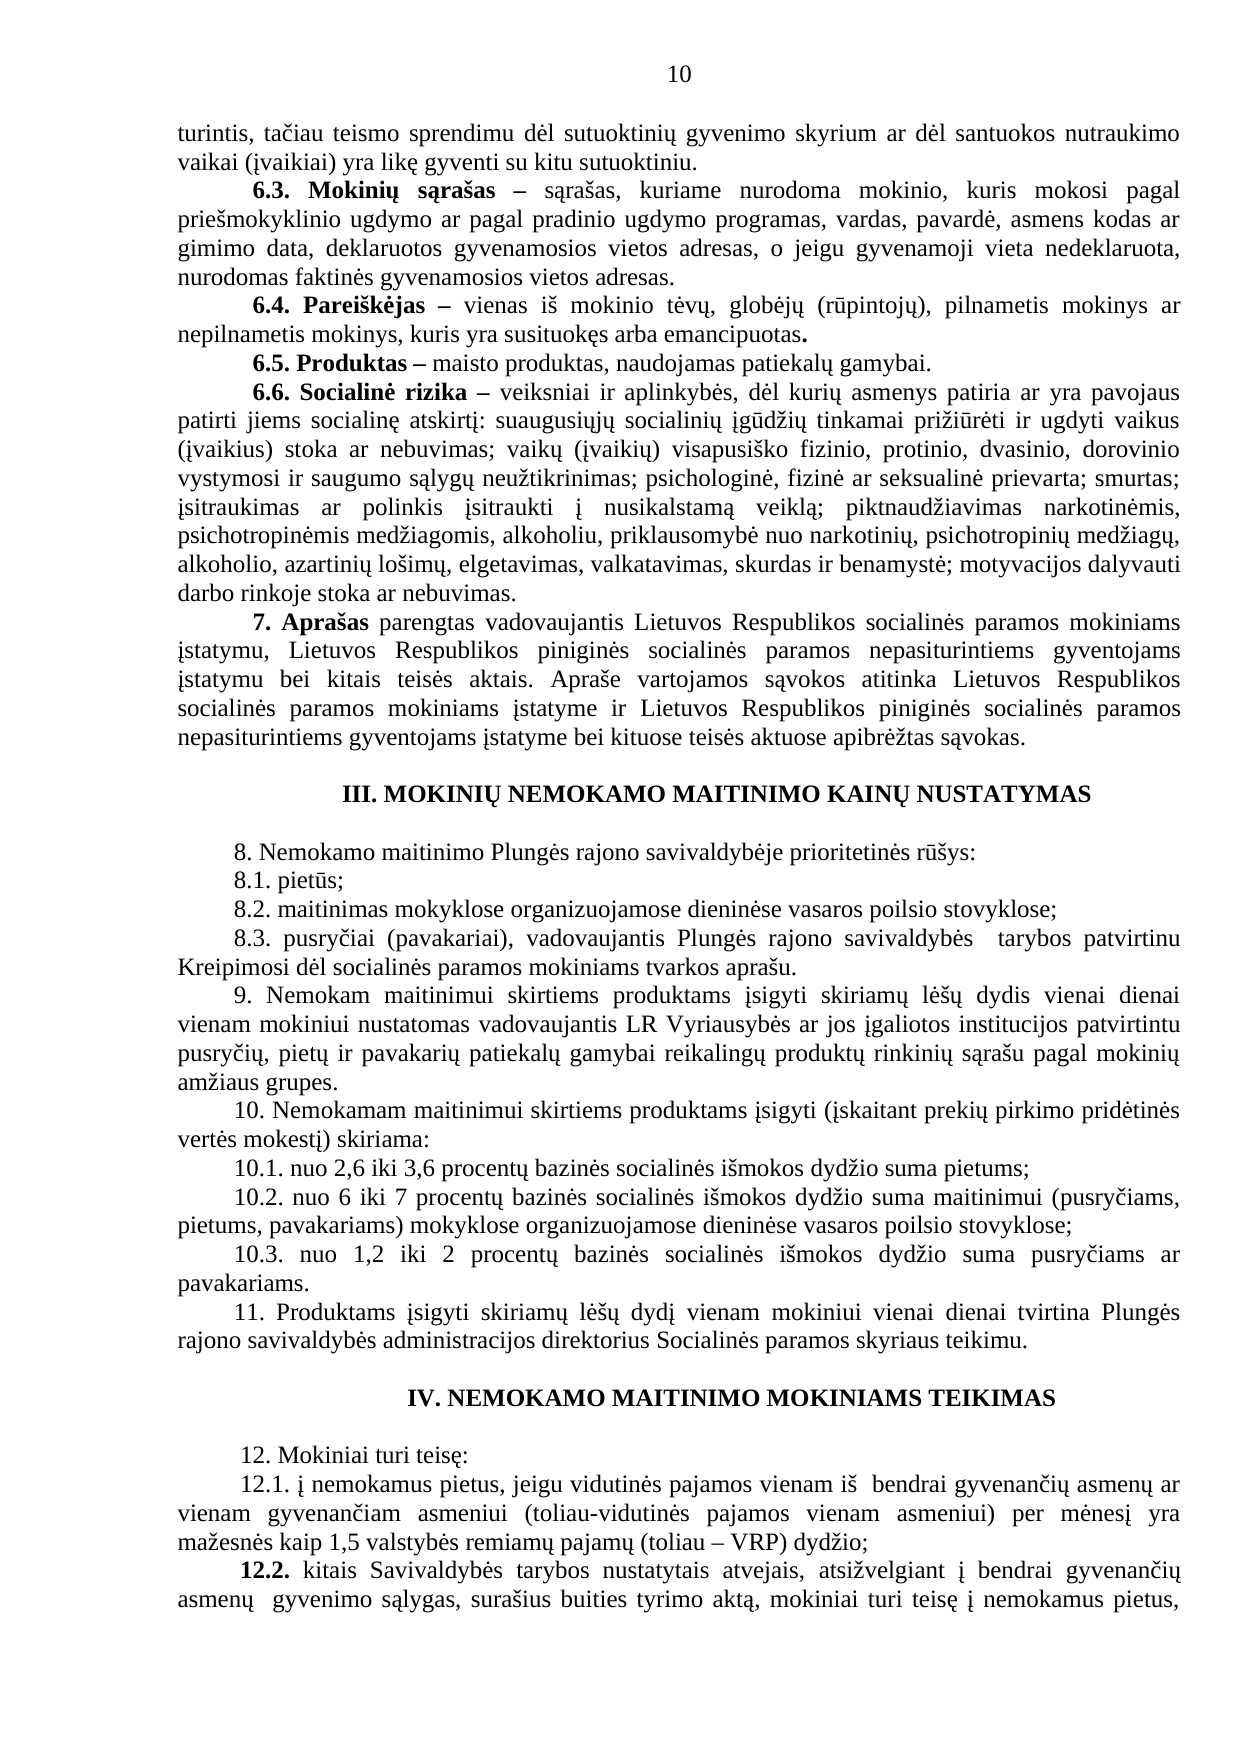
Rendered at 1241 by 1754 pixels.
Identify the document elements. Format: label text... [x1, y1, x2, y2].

text IV. NEMOKAMO MAITINIMO MOKINIAMS TEIKIMAS [207, 1383, 1181, 1412]
text 12.2. kitais Savivaldybės tarybos nustatytais atvejais, atsižvelgiant į bendrai gyvenančių asmenų gyvenimo sąlygas, surašius buities tyrimo aktą, mokiniai turi teisę į nemokamus pietus, [177, 1556, 1181, 1613]
text 6.5. Produktas – maisto produktas, naudojamas patiekalų gamybai. [177, 348, 1181, 377]
text 9. Nemokam maitinimui skirtiems produktams įsigyti skiriamų lėšų dydis vienai dienai vienam mokiniui nustatomas vadovaujantis LR Vyriausybės ar jos įgaliotos institucijos patvirtintu pusryčių, pietų ir pavakarių patiekalų gamybai reikalingų produktų rinkinių sąrašu pagal mokinių amžiaus grupes. [177, 981, 1181, 1096]
text 6.6. Socialinė rizika – veiksniai ir aplinkybės, dėl kurių asmenys patiria ar yra pavojaus patirti jiems socialinę atskirtį: suaugusiųjų socialinių įgūdžių tinkamai prižiūrėti ir ugdyti vaikus (įvaikius) stoka ar nebuvimas; vaikų (įvaikių) visapusiško fizinio, protinio, dvasinio, dorovinio vystymosi ir saugumo sąlygų neužtikrinimas; psichologinė, fizinė ar seksualinė prievarta; smurtas; įsitraukimas ar polinkis įsitraukti į nusikalstamą veiklą; piktnaudžiavimas narkotinėmis, psichotropinėmis medžiagomis, alkoholiu, priklausomybė nuo narkotinių, psichotropinių medžiagų, alkoholio, azartinių lošimų, elgetavimas, valkatavimas, skurdas ir benamystė; motyvacijos dalyvauti darbo rinkoje stoka ar nebuvimas. [177, 377, 1181, 607]
text 7. Aprašas parengtas vadovaujantis Lietuvos Respublikos socialinės paramos mokiniams įstatymu, Lietuvos Respublikos piniginės socialinės paramos nepasiturintiems gyventojams įstatymu bei kitais teisės aktais. Apraše vartojamos sąvokos atitinka Lietuvos Respublikos socialinės paramos mokiniams įstatyme ir Lietuvos Respublikos piniginės socialinės paramos nepasiturintiems gyventojams įstatyme bei kituose teisės aktuose apibrėžtas sąvokas. [177, 607, 1181, 751]
text 6.3. Mokinių sąrašas – sąrašas, kuriame nurodoma mokinio, kuris mokosi pagal priešmokyklinio ugdymo ar pagal pradinio ugdymo programas, vardas, pavardė, asmens kodas ar gimimo data, deklaruotos gyvenamosios vietos adresas, o jeigu gyvenamoji vieta nedeklaruota, nurodomas faktinės gyvenamosios vietos adresas. [177, 176, 1181, 291]
text 12. Mokiniai turi teisę: [177, 1441, 1181, 1469]
text 11. Produktams įsigyti skiriamų lėšų dydį vienam mokiniui vienai dienai tvirtina Plungės rajono savivaldybės administracijos direktorius Socialinės paramos skyriaus teikimu. [177, 1297, 1181, 1354]
text III. MOKINIŲ NEMOKAMO MAITINIMO KAINŲ NUSTATYMAS [177, 779, 1181, 808]
text 10.3. nuo 1,2 iki 2 procentų bazinės socialinės išmokos dydžio suma pusryčiams ar pavakariams. [177, 1239, 1181, 1297]
text 10.1. nuo 2,6 iki 3,6 procentų bazinės socialinės išmokos dydžio suma pietums; [177, 1153, 1181, 1182]
text 10. Nemokamam maitinimui skirtiems produktams įsigyti (įskaitant prekių pirkimo pridėtinės vertės mokestį) skiriama: [177, 1096, 1181, 1153]
text 6.4. Pareiškėjas – vienas iš mokinio tėvų, globėjų (rūpintojų), pilnametis mokinys ar nepilnametis mokinys, kuris yra susituokęs arba emancipuotas. [177, 291, 1181, 348]
text 8.2. maitinimas mokyklose organizuojamose dieninėse vasaros poilsio stovyklose; [177, 894, 1181, 923]
text 8. Nemokamo maitinimo Plungės rajono savivaldybėje prioritetinės rūšys: [177, 837, 1181, 866]
text 8.1. pietūs; [177, 866, 1181, 894]
text 12.1. į nemokamus pietus, jeigu vidutinės pajamos vienam iš bendrai gyvenančių asmenų ar vienam gyvenančiam asmeniui (toliau-vidutinės pajamos vienam asmeniui) per mėnesį yra mažesnės kaip 1,5 valstybės remiamų pajamų (toliau – VRP) dydžio; [177, 1469, 1181, 1556]
text 8.3. pusryčiai (pavakariai), vadovaujantis Plungės rajono savivaldybės tarybos patvirtinu Kreipimosi dėl socialinės paramos mokiniams tvarkos aprašu. [177, 923, 1181, 981]
text 10.2. nuo 6 iki 7 procentų bazinės socialinės išmokos dydžio suma maitinimui (pusryčiams, pietums, pavakariams) mokyklose organizuojamose dieninėse vasaros poilsio stovyklose; [177, 1182, 1181, 1239]
text turintis, tačiau teismo sprendimu dėl sutuoktinių gyvenimo skyrium ar dėl santuokos nutraukimo vaikai (įvaikiai) yra likę gyventi su kitu sutuoktiniu. [177, 118, 1181, 176]
